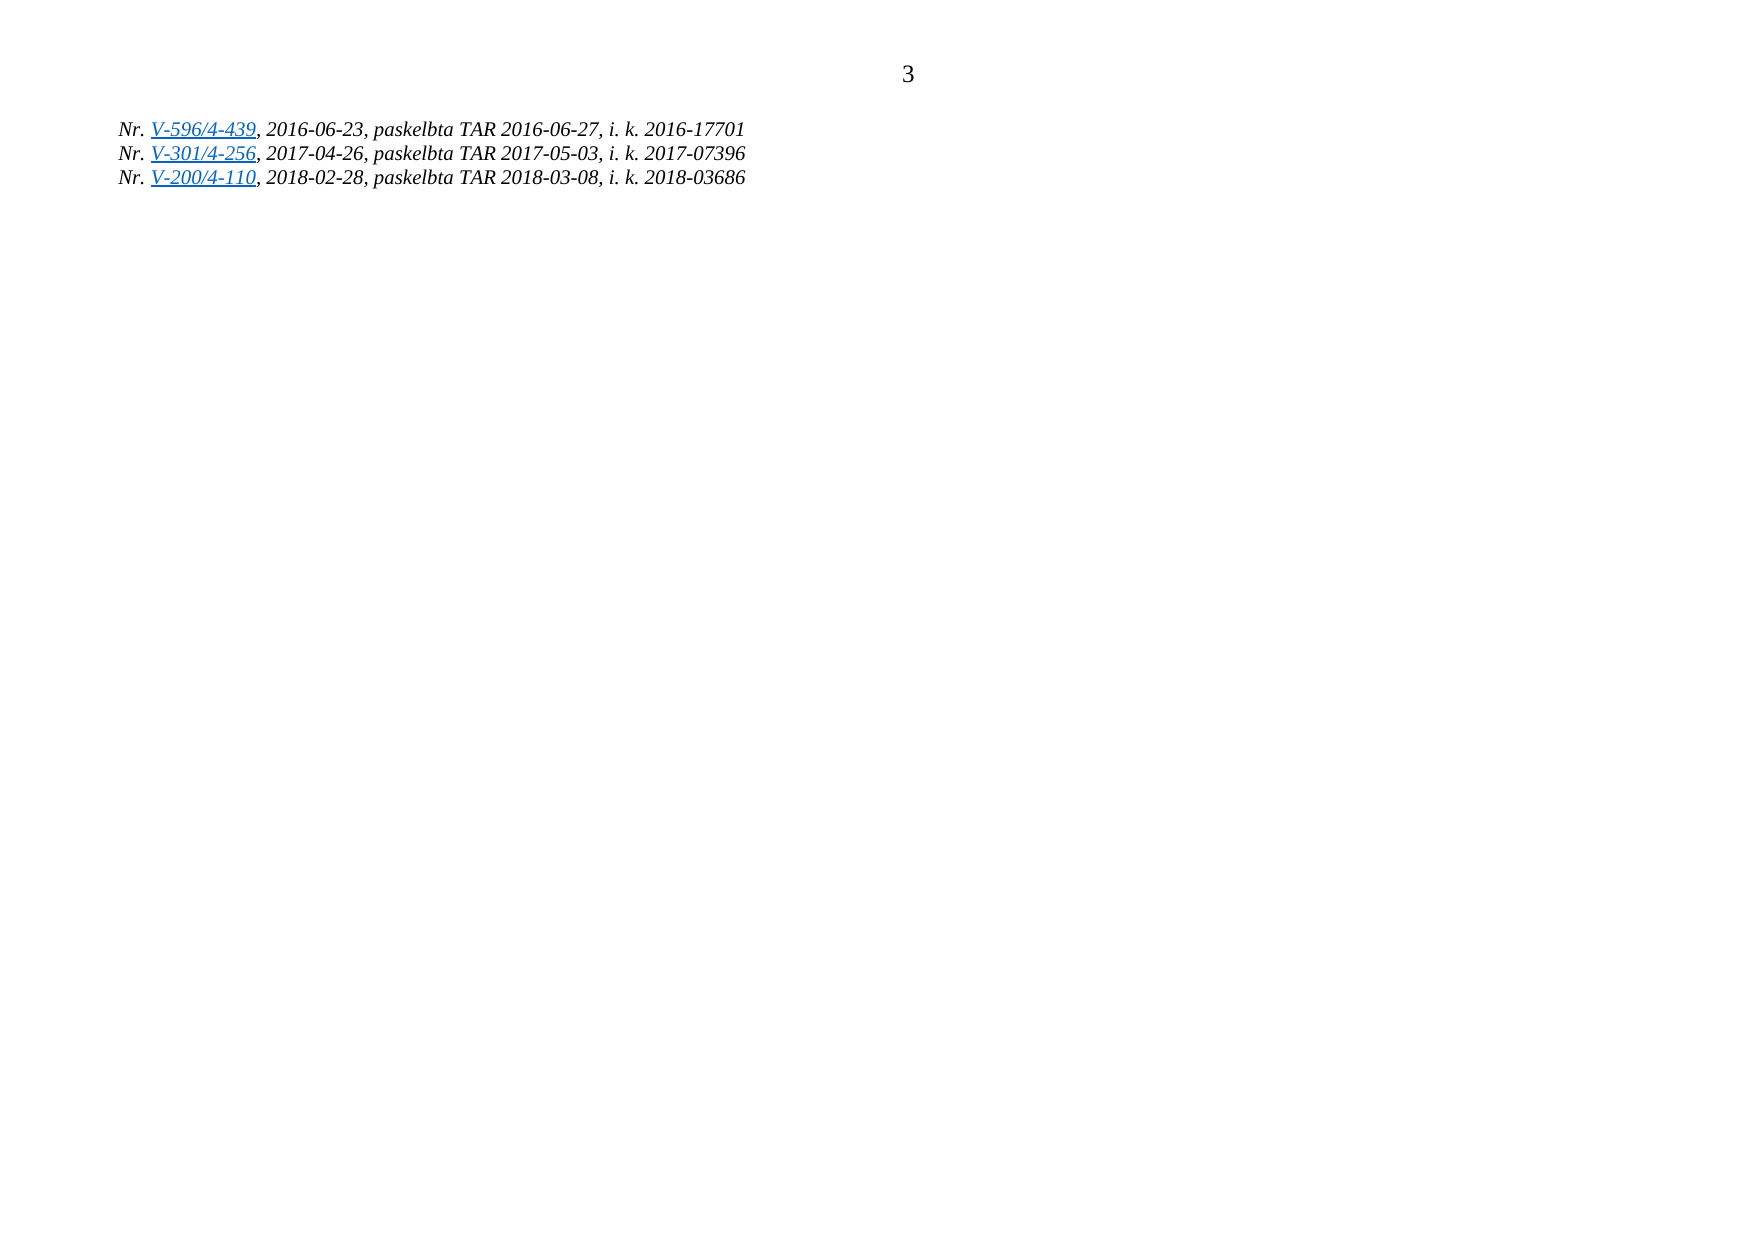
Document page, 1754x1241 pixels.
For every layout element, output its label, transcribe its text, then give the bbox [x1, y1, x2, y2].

text Nr. V-301/4-256, 2017-04-26, paskelbta TAR 2017-05-03, i. k. 2017-07396 [118, 141, 1698, 165]
text Nr. V-596/4-439, 2016-06-23, paskelbta TAR 2016-06-27, i. k. 2016-17701 [118, 117, 1698, 141]
text Nr. V-200/4-110, 2018-02-28, paskelbta TAR 2018-03-08, i. k. 2018-03686 [118, 165, 1698, 189]
